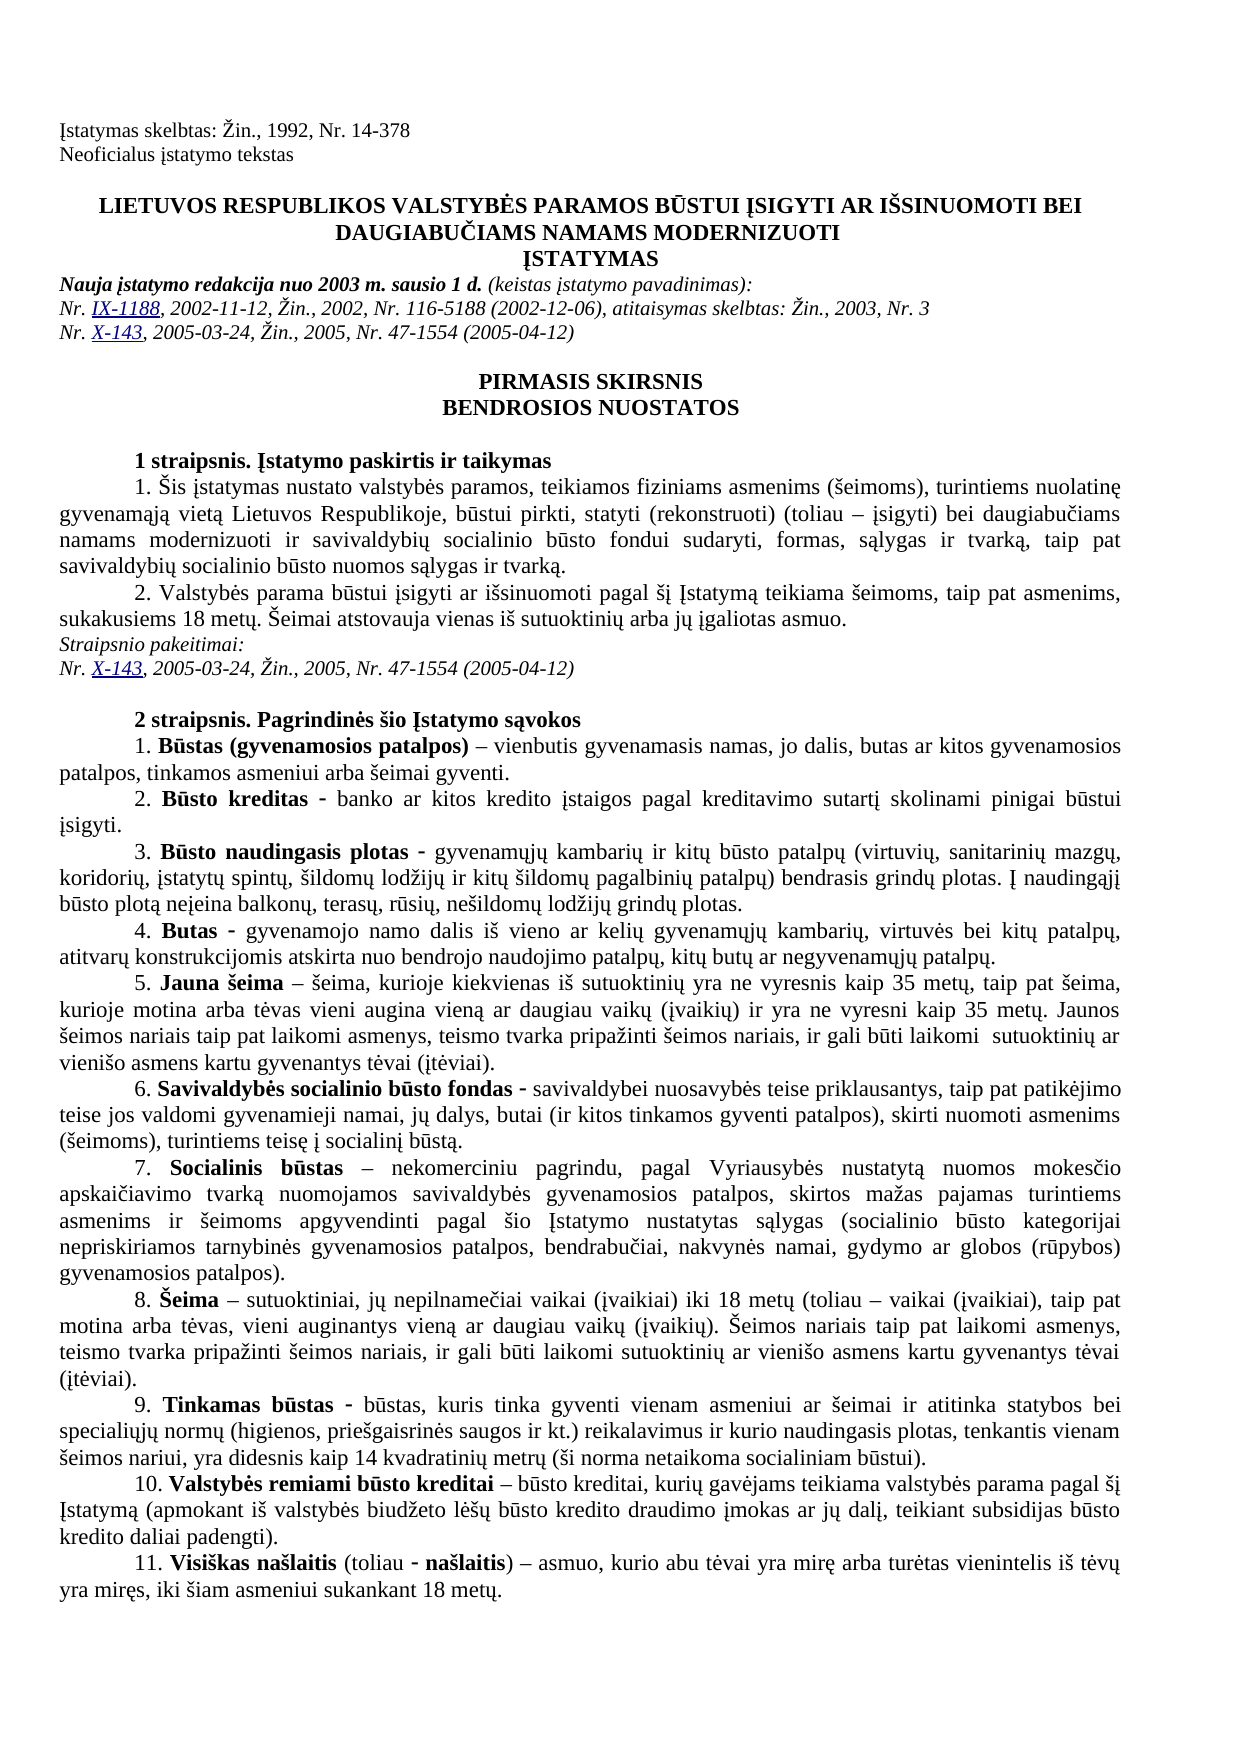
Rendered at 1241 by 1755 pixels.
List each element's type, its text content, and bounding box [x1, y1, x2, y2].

text 6. Savivaldybės socialinio būsto fondas  savivaldybei nuosavybės teise priklausantys, taip pat patikėjimo teise jos valdomi gyvenamieji namai, jų dalys, butai (ir kitos tinkamos gyventi patalpos), skirti nuomoti asmenims (šeimoms), turintiems teisę į socialinį būstą. [59, 1075, 1122, 1154]
text 9. Tinkamas būstas  būstas, kuris tinka gyventi vienam asmeniui ar šeimai ir atitinka statybos bei specialiųjų normų (higienos, priešgaisrinės saugos ir kt.) reikalavimus ir kurio naudingasis plotas, tenkantis vienam šeimos nariui, yra didesnis kaip 14 kvadratinių metrų (ši norma netaikoma socialiniam būstui). [59, 1391, 1122, 1470]
subtitle BENDROSIOS NUOSTATOS [59, 394, 1122, 421]
text 10. Valstybės remiami būsto kreditai – būsto kreditai, kurių gavėjams teikiama valstybės parama pagal šį Įstatymą (apmokant iš valstybės biudžeto lėšų būsto kredito draudimo įmokas ar jų dalį, teikiant subsidijas būsto kredito daliai padengti). [59, 1470, 1122, 1549]
text Įstatymas skelbtas: Žin., 1992, Nr. 14-378 [59, 118, 1122, 142]
text 1. Šis įstatymas nustato valstybės paramos, teikiamos fiziniams asmenims (šeimoms), turintiems nuolatinę gyvenamąją vietą Lietuvos Respublikoje, būstui pirkti, statyti (rekonstruoti) (toliau – įsigyti) bei daugiabučiams namams modernizuoti ir savivaldybių socialinio būsto fondui sudaryti, formas, sąlygas ir tvarką, taip pat savivaldybių socialinio būsto nuomos sąlygas ir tvarką. [59, 473, 1122, 579]
subtitle PIRMASIS SKIRSNIS [59, 368, 1122, 394]
text Nr. X-143, 2005-03-24, Žin., 2005, Nr. 47-1554 (2005-04-12) [59, 656, 1122, 679]
text 7. Socialinis būstas – nekomerciniu pagrindu, pagal Vyriausybės nustatytą nuomos mokesčio apskaičiavimo tvarką nuomojamos savivaldybės gyvenamosios patalpos, skirtos mažas pajamas turintiems asmenims ir šeimoms apgyvendinti pagal šio Įstatymo nustatytas sąlygas (socialinio būsto kategorijai nepriskiriamos tarnybinės gyvenamosios patalpos, bendrabučiai, nakvynės namai, gydymo ar globos (rūpybos) gyvenamosios patalpos). [59, 1154, 1122, 1286]
text 1 straipsnis. Įstatymo paskirtis ir taikymas [59, 447, 1122, 473]
text 2. Būsto kreditas  banko ar kitos kredito įstaigos pagal kreditavimo sutartį skolinami pinigai būstui įsigyti. [59, 785, 1122, 838]
text įstatymas [59, 245, 1122, 272]
text 1. Būstas (gyvenamosios patalpos) – vienbutis gyvenamasis namas, jo dalis, butas ar kitos gyvenamosios patalpos, tinkamos asmeniui arba šeimai gyventi. [59, 732, 1122, 785]
text Straipsnio pakeitimai: [59, 631, 1122, 656]
text 4. Butas  gyvenamojo namo dalis iš vieno ar kelių gyvenamųjų kambarių, virtuvės bei kitų patalpų, atitvarų konstrukcijomis atskirta nuo bendrojo naudojimo patalpų, kitų butų ar negyvenamųjų patalpų. [59, 917, 1122, 969]
text Nauja įstatymo redakcija nuo 2003 m. sausio 1 d. (keistas įstatymo pavadinimas): [59, 272, 1122, 296]
text 11. Visiškas našlaitis (toliau  našlaitis) – asmuo, kurio abu tėvai yra mirę arba turėtas vienintelis iš tėvų yra miręs, iki šiam asmeniui sukankant 18 metų. [59, 1549, 1122, 1602]
text 2. Valstybės parama būstui įsigyti ar išsinuomoti pagal šį Įstatymą teikiama šeimoms, taip pat asmenims, sukakusiems 18 metų. Šeimai atstovauja vienas iš sutuoktinių arba jų įgaliotas asmuo. [59, 579, 1122, 631]
text 5. Jauna šeima – šeima, kurioje kiekvienas iš sutuoktinių yra ne vyresnis kaip 35 metų, taip pat šeima, kurioje motina arba tėvas vieni augina vieną ar daugiau vaikų (įvaikių) ir yra ne vyresni kaip 35 metų. Jaunos šeimos nariais taip pat laikomi asmenys, teismo tvarka pripažinti šeimos nariais, ir gali būti laikomi sutuoktinių ar vienišo asmens kartu gyvenantys tėvai (įtėviai). [59, 969, 1122, 1075]
text Nr. X-143, 2005-03-24, Žin., 2005, Nr. 47-1554 (2005-04-12) [59, 320, 1122, 344]
text 3. Būsto naudingasis plotas  gyvenamųjų kambarių ir kitų būsto patalpų (virtuvių, sanitarinių mazgų, koridorių, įstatytų spintų, šildomų lodžijų ir kitų šildomų pagalbinių patalpų) bendrasis grindų plotas. Į naudingąjį būsto plotą neįeina balkonų, terasų, rūsių, nešildomų lodžijų grindų plotas. [59, 838, 1122, 917]
text Neoficialus įstatymo tekstas [59, 142, 1122, 166]
text Nr. IX-1188, 2002-11-12, Žin., 2002, Nr. 116-5188 (2002-12-06), atitaisymas skelbtas: Žin., 2003, Nr. 3 [59, 296, 1122, 320]
text Lietuvos Respublikos valstybės paramos būstui įsigyti ar išsinuomoti bei daugiabučiams namams modernizuoti [59, 193, 1122, 245]
text 2 straipsnis. Pagrindinės šio Įstatymo sąvokos [59, 706, 1122, 732]
text 8. Šeima – sutuoktiniai, jų nepilnamečiai vaikai (įvaikiai) iki 18 metų (toliau – vaikai (įvaikiai), taip pat motina arba tėvas, vieni auginantys vieną ar daugiau vaikų (įvaikių). Šeimos nariais taip pat laikomi asmenys, teismo tvarka pripažinti šeimos nariais, ir gali būti laikomi sutuoktinių ar vienišo asmens kartu gyvenantys tėvai (įtėviai). [59, 1286, 1122, 1391]
